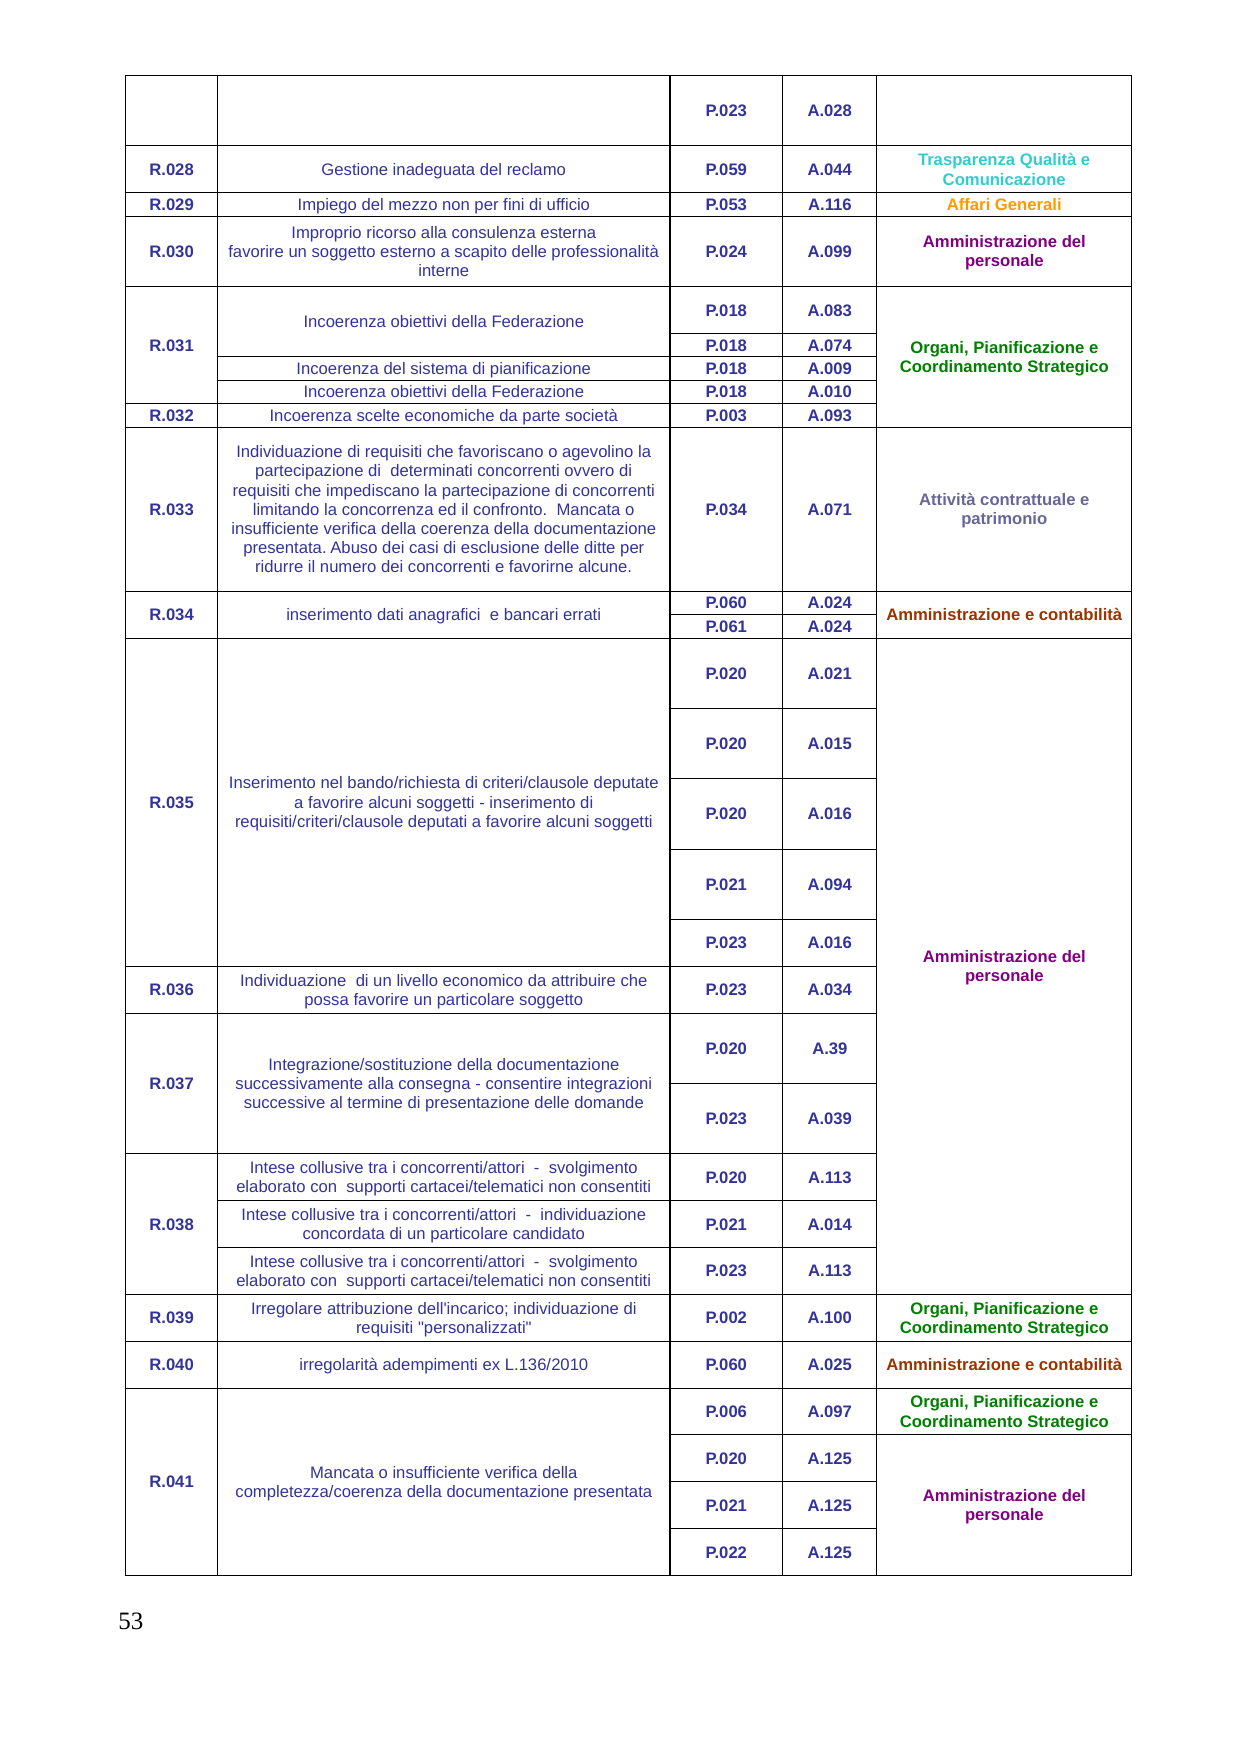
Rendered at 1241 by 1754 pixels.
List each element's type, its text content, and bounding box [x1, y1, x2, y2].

table_cell R.029 [126, 193, 217, 216]
table_cell P.034 [671, 428, 782, 591]
table_cell R.041 [126, 1389, 217, 1575]
table_cell A.024 [783, 592, 876, 614]
table_cell Amministrazione e contabilità [877, 592, 1131, 637]
table_cell A.099 [783, 217, 876, 286]
table_cell A.100 [783, 1295, 876, 1341]
table_cell Impiego del mezzo non per fini di ufficio [218, 193, 669, 216]
table_cell P.018 [671, 334, 782, 356]
table_cell A.015 [783, 709, 876, 778]
table_cell Trasparenza Qualità e Comunicazione [877, 146, 1131, 192]
table_cell P.020 [671, 1154, 782, 1200]
table_cell A.028 [783, 76, 876, 145]
table_cell P.023 [671, 1084, 782, 1153]
table_cell Affari Generali [877, 193, 1131, 216]
table_cell P.061 [671, 615, 782, 637]
table_cell Incoerenza obiettivi della Federazione [218, 381, 669, 403]
table_cell A.021 [783, 639, 876, 708]
table_cell Individuazione di un livello economico da attribuire che possa favorire un particolare soggetto [218, 967, 669, 1012]
table_cell A.039 [783, 1084, 876, 1153]
table_cell P.018 [671, 287, 782, 333]
table_cell A.113 [783, 1154, 876, 1200]
table_cell Irregolare attribuzione dell'incarico; individuazione di requisiti "personalizzati" [218, 1295, 669, 1341]
table_cell [126, 76, 217, 145]
table_cell A.116 [783, 193, 876, 216]
table_cell R.034 [126, 592, 217, 637]
table_cell A.083 [783, 287, 876, 333]
table_cell R.031 [126, 287, 217, 403]
table_cell Individuazione di requisiti che favoriscano o agevolino la partecipazione di determinati concorrenti ovvero di requisiti che impediscano la partecipazione di concorrenti limitando la concorrenza ed il confronto. Mancata o insufficiente verifica della coerenza della documentazione presentata. Abuso dei casi di esclusione delle ditte per ridurre il numero dei concorrenti e favorirne alcune. [218, 428, 669, 591]
table_cell R.030 [126, 217, 217, 286]
table_cell A.009 [783, 357, 876, 380]
table_cell Organi, Pianificazione e Coordinamento Strategico [877, 1389, 1131, 1434]
table_cell Amministrazione e contabilità [877, 1342, 1131, 1387]
table_cell Integrazione/sostituzione della documentazione successivamente alla consegna - consentire integrazioni successive al termine di presentazione delle domande [218, 1014, 669, 1153]
table_cell P.021 [671, 1482, 782, 1528]
table_cell P.020 [671, 709, 782, 778]
table_cell A.074 [783, 334, 876, 356]
table_cell P.006 [671, 1389, 782, 1434]
table_cell A.125 [783, 1435, 876, 1481]
table_cell inserimento dati anagrafici e bancari errati [218, 592, 669, 637]
table_cell P.023 [671, 1248, 782, 1294]
table_cell P.021 [671, 1201, 782, 1247]
table_cell A.113 [783, 1248, 876, 1294]
table_cell P.018 [671, 357, 782, 380]
table_cell A.094 [783, 850, 876, 919]
table_cell A.024 [783, 615, 876, 637]
table_cell A.016 [783, 779, 876, 848]
table_cell R.039 [126, 1295, 217, 1341]
table_cell Intese collusive tra i concorrenti/attori - individuazione concordata di un particolare candidato [218, 1201, 669, 1247]
table_cell A.044 [783, 146, 876, 192]
table_cell Incoerenza del sistema di pianificazione [218, 357, 669, 380]
table_cell [218, 76, 669, 145]
table_cell R.033 [126, 428, 217, 591]
table_cell P.002 [671, 1295, 782, 1341]
table_cell Amministrazione del personale [877, 217, 1131, 286]
table_cell P.023 [671, 967, 782, 1012]
table_cell P.021 [671, 850, 782, 919]
table_cell Incoerenza obiettivi della Federazione [218, 287, 669, 356]
table_cell A.071 [783, 428, 876, 591]
table_cell A.125 [783, 1482, 876, 1528]
table_cell P.023 [671, 76, 782, 145]
table_cell Intese collusive tra i concorrenti/attori - svolgimento elaborato con supporti cartacei/telematici non consentiti [218, 1248, 669, 1294]
table_cell A.034 [783, 967, 876, 1012]
table_cell R.035 [126, 639, 217, 966]
table_cell Organi, Pianificazione e Coordinamento Strategico [877, 287, 1131, 427]
table_cell Incoerenza scelte economiche da parte società [218, 404, 669, 427]
table_cell Amministrazione del personale [877, 639, 1131, 1294]
table_cell P.023 [671, 920, 782, 966]
table_cell A.025 [783, 1342, 876, 1387]
table_cell A.097 [783, 1389, 876, 1434]
table_cell A.016 [783, 920, 876, 966]
table_cell Organi, Pianificazione e Coordinamento Strategico [877, 1295, 1131, 1341]
table_cell P.018 [671, 381, 782, 403]
table_cell P.060 [671, 592, 782, 614]
table_cell Improprio ricorso alla consulenza esterna favorire un soggetto esterno a scapito delle professionalità interne [218, 217, 669, 286]
table_cell R.028 [126, 146, 217, 192]
table_cell P.003 [671, 404, 782, 427]
table_cell A.125 [783, 1529, 876, 1575]
table_cell Amministrazione del personale [877, 1435, 1131, 1575]
table_cell Intese collusive tra i concorrenti/attori - svolgimento elaborato con supporti cartacei/telematici non consentiti [218, 1154, 669, 1200]
table_cell R.040 [126, 1342, 217, 1387]
table_cell Inserimento nel bando/richiesta di criteri/clausole deputate a favorire alcuni soggetti - inserimento di requisiti/criteri/clausole deputati a favorire alcuni soggetti [218, 639, 669, 966]
table_cell R.032 [126, 404, 217, 427]
table_cell irregolarità adempimenti ex L.136/2010 [218, 1342, 669, 1387]
table_cell A.093 [783, 404, 876, 427]
table_cell R.038 [126, 1154, 217, 1294]
table_cell P.020 [671, 1014, 782, 1083]
table_cell R.037 [126, 1014, 217, 1153]
table_cell [877, 76, 1131, 145]
table_cell P.020 [671, 779, 782, 848]
table_cell P.022 [671, 1529, 782, 1575]
table_cell P.024 [671, 217, 782, 286]
table_cell Mancata o insufficiente verifica della completezza/coerenza della documentazione presentata [218, 1389, 669, 1575]
table_cell P.020 [671, 639, 782, 708]
table_cell P.053 [671, 193, 782, 216]
table_cell A.014 [783, 1201, 876, 1247]
table_cell R.036 [126, 967, 217, 1012]
table_cell P.060 [671, 1342, 782, 1387]
table_cell A.39 [783, 1014, 876, 1083]
table_cell P.020 [671, 1435, 782, 1481]
table_cell Attività contrattuale e patrimonio [877, 428, 1131, 591]
table_cell A.010 [783, 381, 876, 403]
table_cell Gestione inadeguata del reclamo [218, 146, 669, 192]
table_cell P.059 [671, 146, 782, 192]
